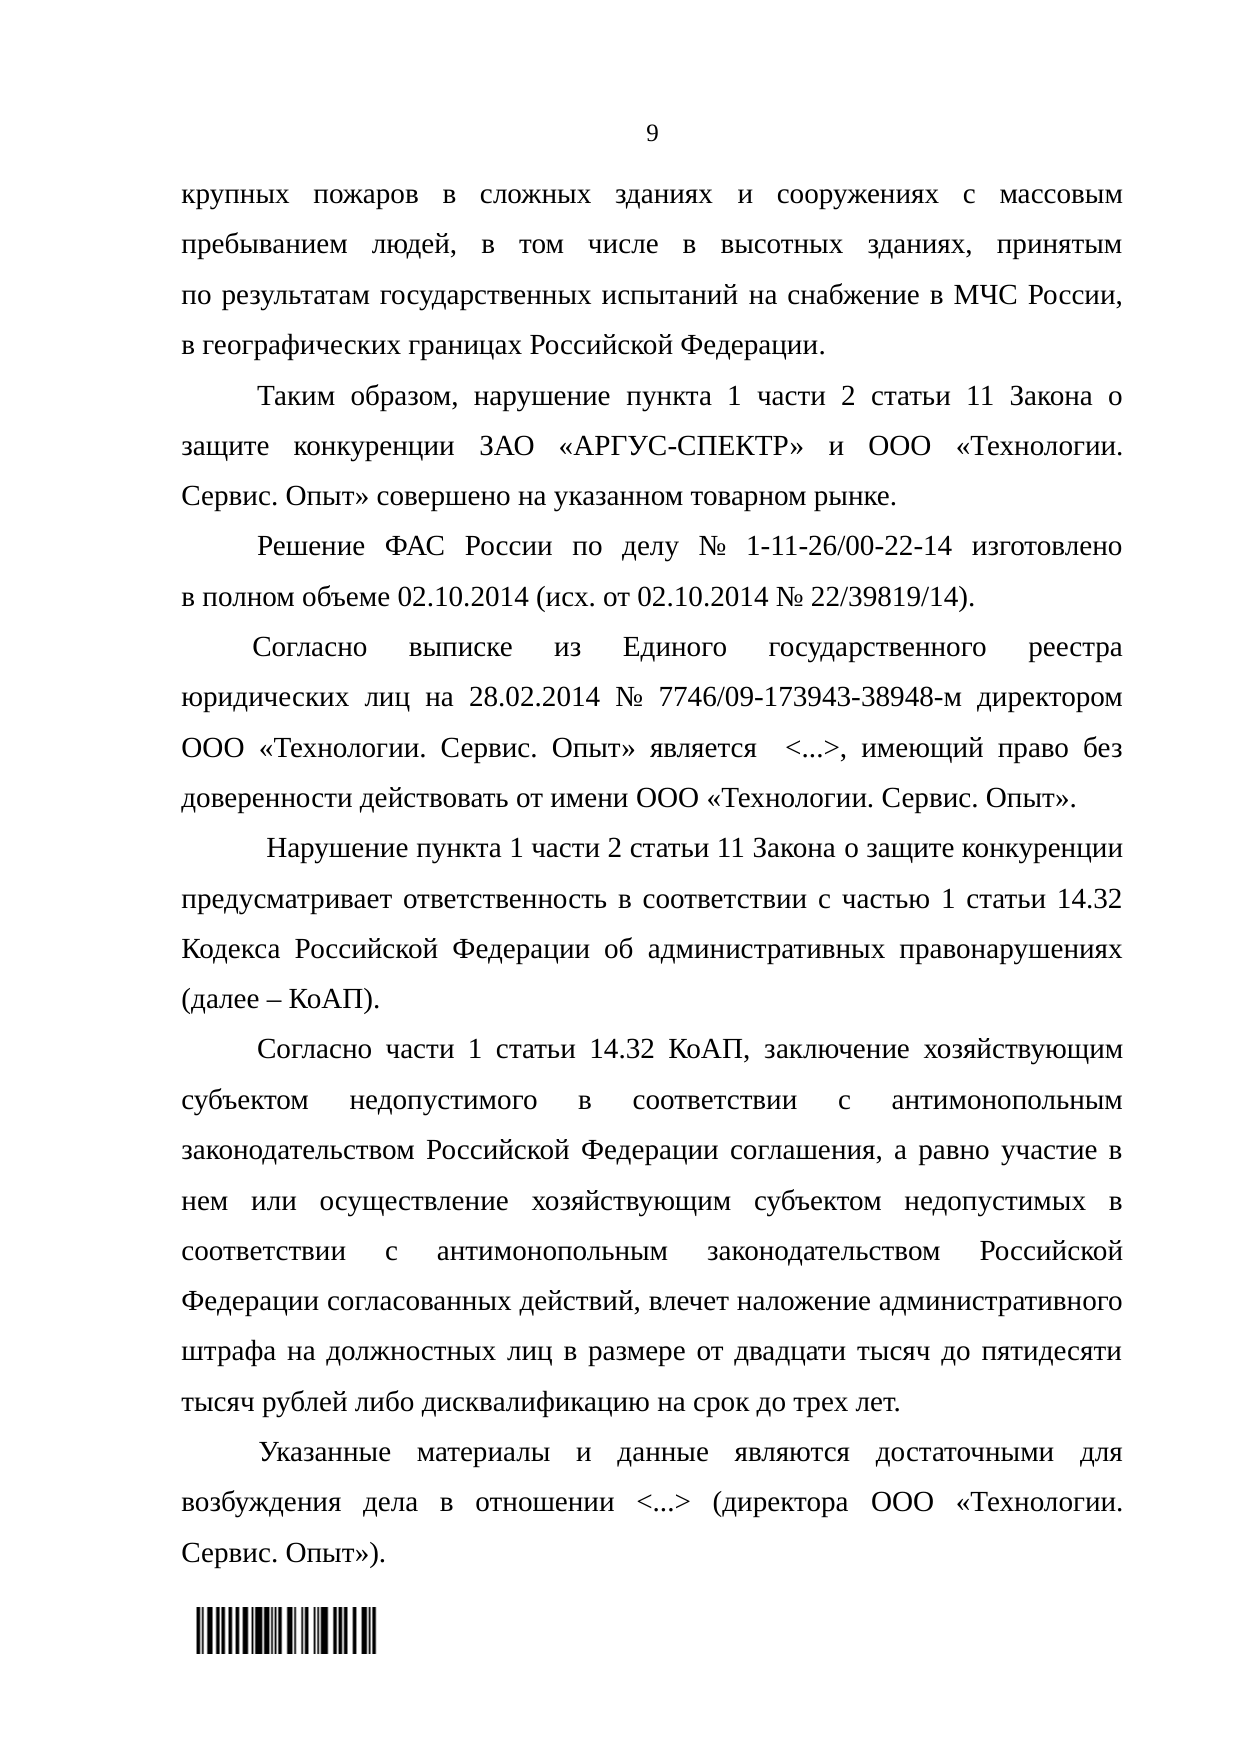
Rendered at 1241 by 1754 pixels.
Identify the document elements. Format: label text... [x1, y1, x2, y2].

text Согласно части 1 статьи 14.32 КоАП, заключение хозяйствующим субъектом недопустимого в соответствии с антимонопольным законодательством Российской Федерации соглашения, а равно участие в нем или осуществление хозяйствующим субъектом недопустимых в соответствии с антимонопольным законодательством Российской Федерации согласованных действий, влечет наложение административного штрафа на должностных лиц в размере от двадцати тысяч до пятидесяти тысяч рублей либо дисквалификацию на срок до трех лет. [181, 1032, 1123, 1417]
text Таким образом, нарушение пункта 1 части 2 статьи 11 Закона о защите конкуренции ЗАО «АРГУС-СПЕКТР» и ООО «Технологии. Сервис. Опыт» совершено на указанном товарном рынке. [181, 378, 1123, 512]
text Нарушение пункта 1 части 2 статьи 11 Закона о защите конкуренции предусматривает ответственность в соответствии с частью 1 статьи 14.32 Кодекса Российской Федерации об административных правонарушениях (далее – КоАП). [181, 830, 1123, 1015]
text крупных пожаров в сложных зданиях и сооружениях с массовым пребыванием людей, в том числе в высотных зданиях, принятым по результатам государственных испытаний на снабжение в МЧС России, в географических границах Российской Федерации. [181, 176, 1123, 361]
text Указанные материалы и данные являются достаточными для возбуждения дела в отношении <...> (директора ООО «Технологии. Сервис. Опыт»). [181, 1434, 1123, 1568]
text Согласно выписке из Единого государственного реестра юридических лиц на 28.02.2014 № 7746/09-173943-38948-м директором ООО «Технологии. Сервис. Опыт» является <...>, имеющий право без доверенности действовать от имени ООО «Технологии. Сервис. Опыт». [181, 629, 1123, 814]
picture [181, 1607, 394, 1654]
text Решение ФАС России по делу № 1-11-26/00-22-14 изготовлено в полном объеме 02.10.2014 (исх. от 02.10.2014 № 22/39819/14). [181, 528, 1123, 612]
